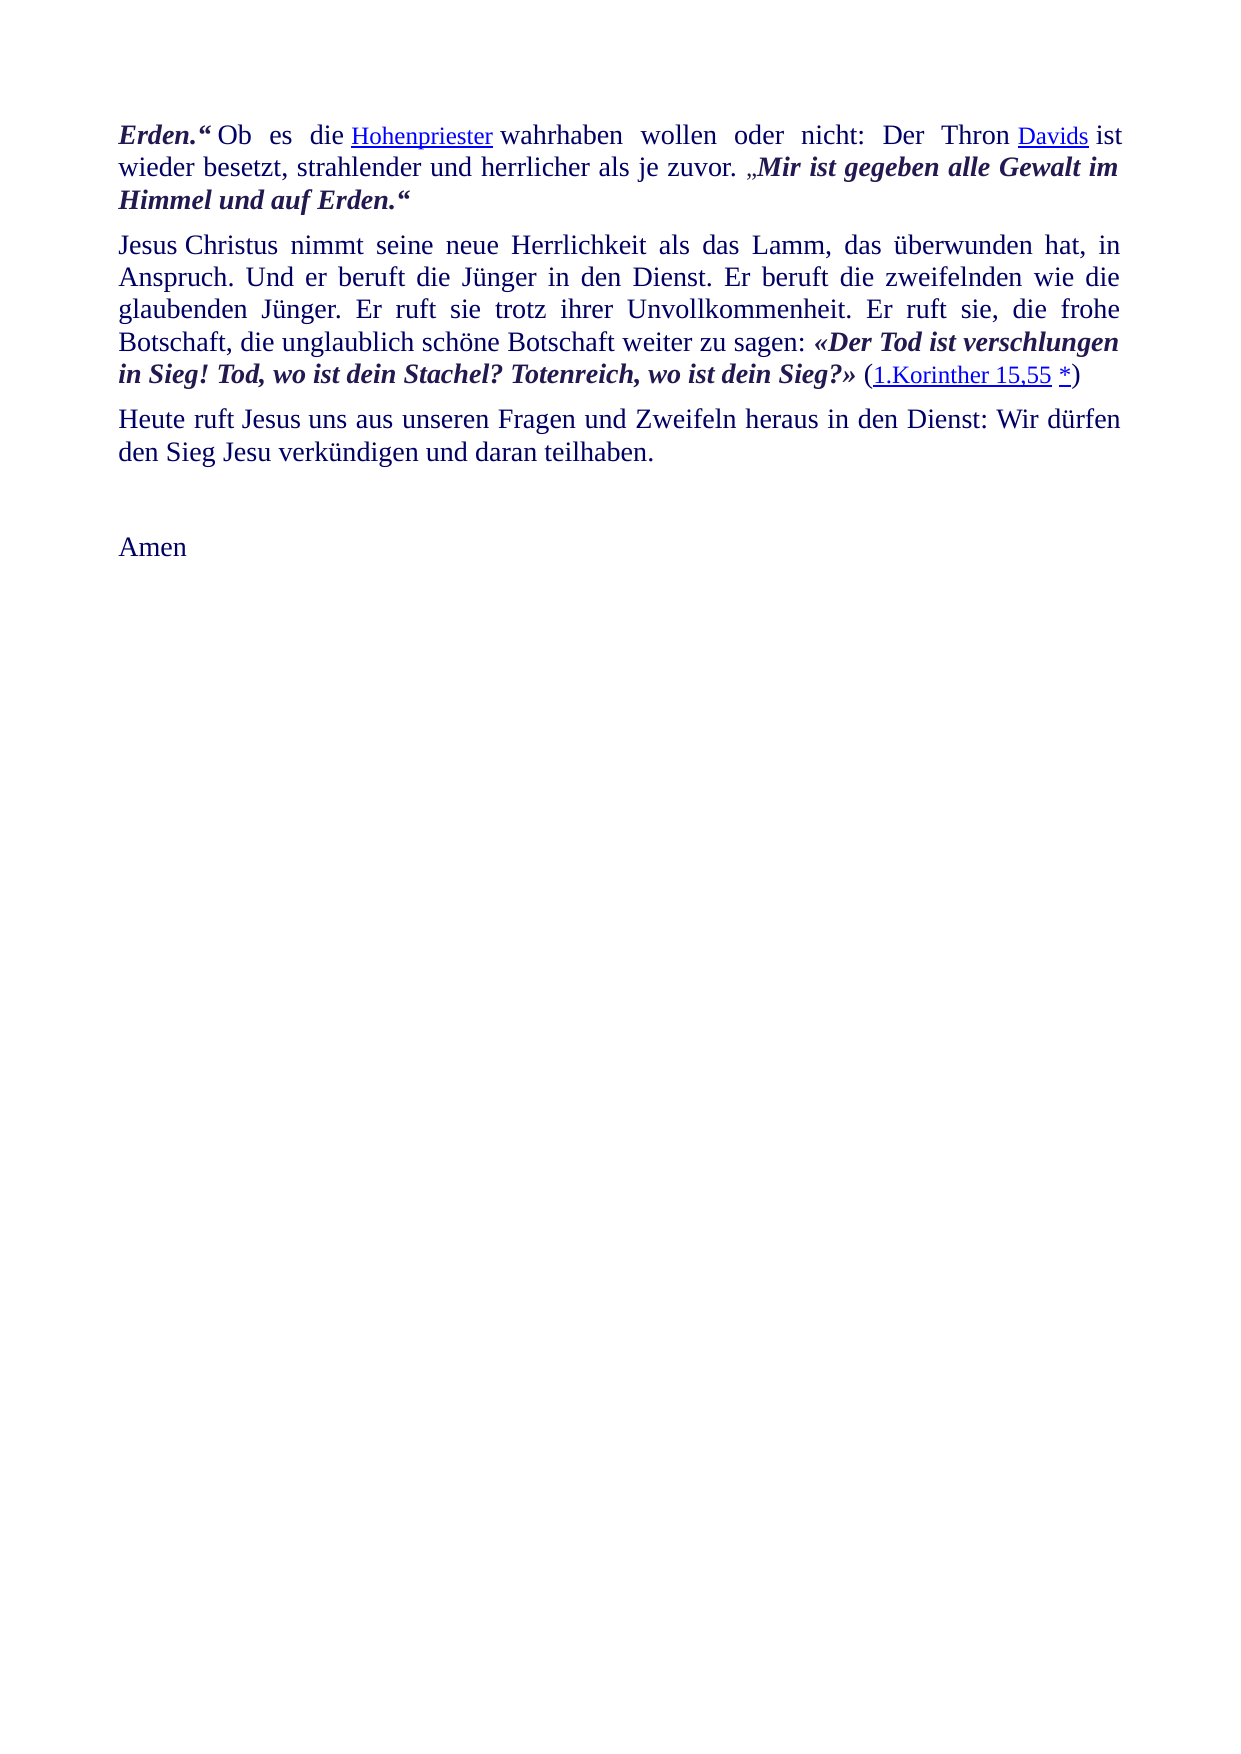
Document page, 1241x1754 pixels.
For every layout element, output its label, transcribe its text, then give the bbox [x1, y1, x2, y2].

text Heute ruft Jesus uns aus unseren Fragen und Zweifeln heraus in den Dienst: Wir dürfen den Sieg Jesu verkündigen und daran teilhaben. [118, 402, 1122, 467]
text Erden.“ Ob es die Hohenpriester wahrhaben wollen oder nicht: Der Thron Davids ist wieder besetzt, strahlender und herrlicher als je zuvor. „Mir ist gegeben alle Gewalt im Himmel und auf Erden.“ [118, 118, 1122, 215]
text Jesus Christus nimmt seine neue Herrlichkeit als das Lamm, das überwunden hat, in Anspruch. Und er beruft die Jünger in den Dienst. Er beruft die zweifelnden wie die glaubenden Jünger. Er ruft sie trotz ihrer Unvollkommenheit. Er ruft sie, die frohe Botschaft, die unglaublich schöne Botschaft weiter zu sagen: «Der Tod ist verschlungen in Sieg! Tod, wo ist dein Stachel? Totenreich, wo ist dein Sieg?» (1.Korinther 15,55 *) [118, 228, 1122, 390]
text Amen [118, 529, 1122, 562]
